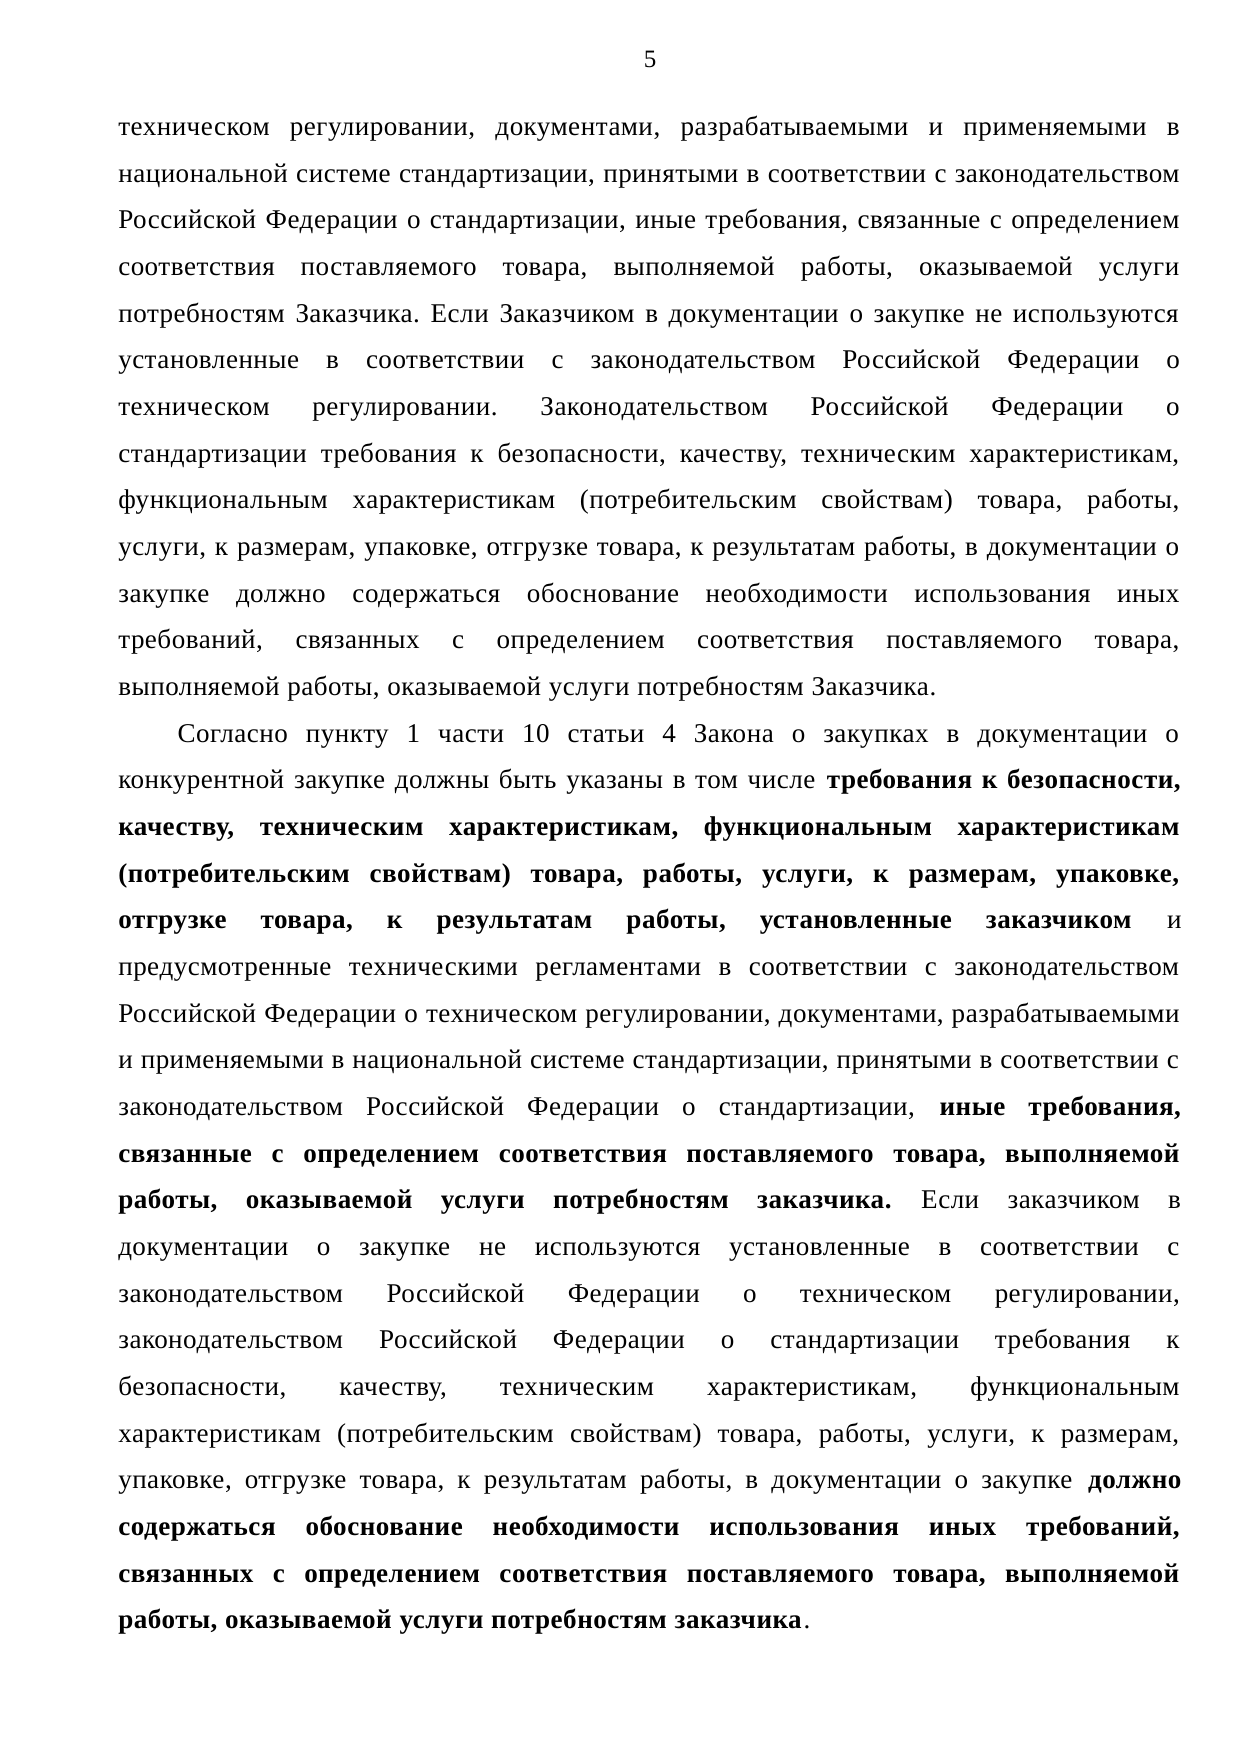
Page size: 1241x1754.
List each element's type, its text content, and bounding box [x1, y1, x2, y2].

text Согласно пункту 1 части 10 статьи 4 Закона о закупках в документации о конкурентной закупке должны быть указаны в том числе требования к безопасности, качеству, техническим характеристикам, функциональным характеристикам (потребительским свойствам) товара, работы, услуги, к размерам, упаковке, отгрузке товара, к результатам работы, установленные заказчиком и предусмотренные техническими регламентами в соответствии с законодательством Российской Федерации о техническом регулировании, документами, разрабатываемыми и применяемыми в национальной системе стандартизации, принятыми в соответствии с законодательством Российской Федерации о стандартизации, иные требования, связанные с определением соответствия поставляемого товара, выполняемой работы, оказываемой услуги потребностям заказчика. Если заказчиком в документации о закупке не используются установленные в соответствии с законодательством Российской Федерации о техническом регулировании, законодательством Российской Федерации о стандартизации требования к безопасности, качеству, техническим характеристикам, функциональным характеристикам (потребительским свойствам) товара, работы, услуги, к размерам, упаковке, отгрузке товара, к результатам работы, в документации о закупке должно содержаться обоснование необходимости использования иных требований, связанных с определением соответствия поставляемого товара, выполняемой работы, оказываемой услуги потребностям заказчика. [118, 717, 1181, 1635]
text техническом регулировании, документами, разрабатываемыми и применяемыми в национальной системе стандартизации, принятыми в соответствии с законодательством Российской Федерации о стандартизации, иные требования, связанные с определением соответствия поставляемого товара, выполняемой работы, оказываемой услуги потребностям Заказчика. Если Заказчиком в документации о закупке не используются установленные в соответствии с законодательством Российской Федерации о техническом регулировании. Законодательством Российской Федерации о стандартизации требования к безопасности, качеству, техническим характеристикам, функциональным характеристикам (потребительским свойствам) товара, работы, услуги, к размерам, упаковке, отгрузке товара, к результатам работы, в документации о закупке должно содержаться обоснование необходимости использования иных требований, связанных с определением соответствия поставляемого товара, выполняемой работы, оказываемой услуги потребностям Заказчика. [118, 110, 1181, 701]
